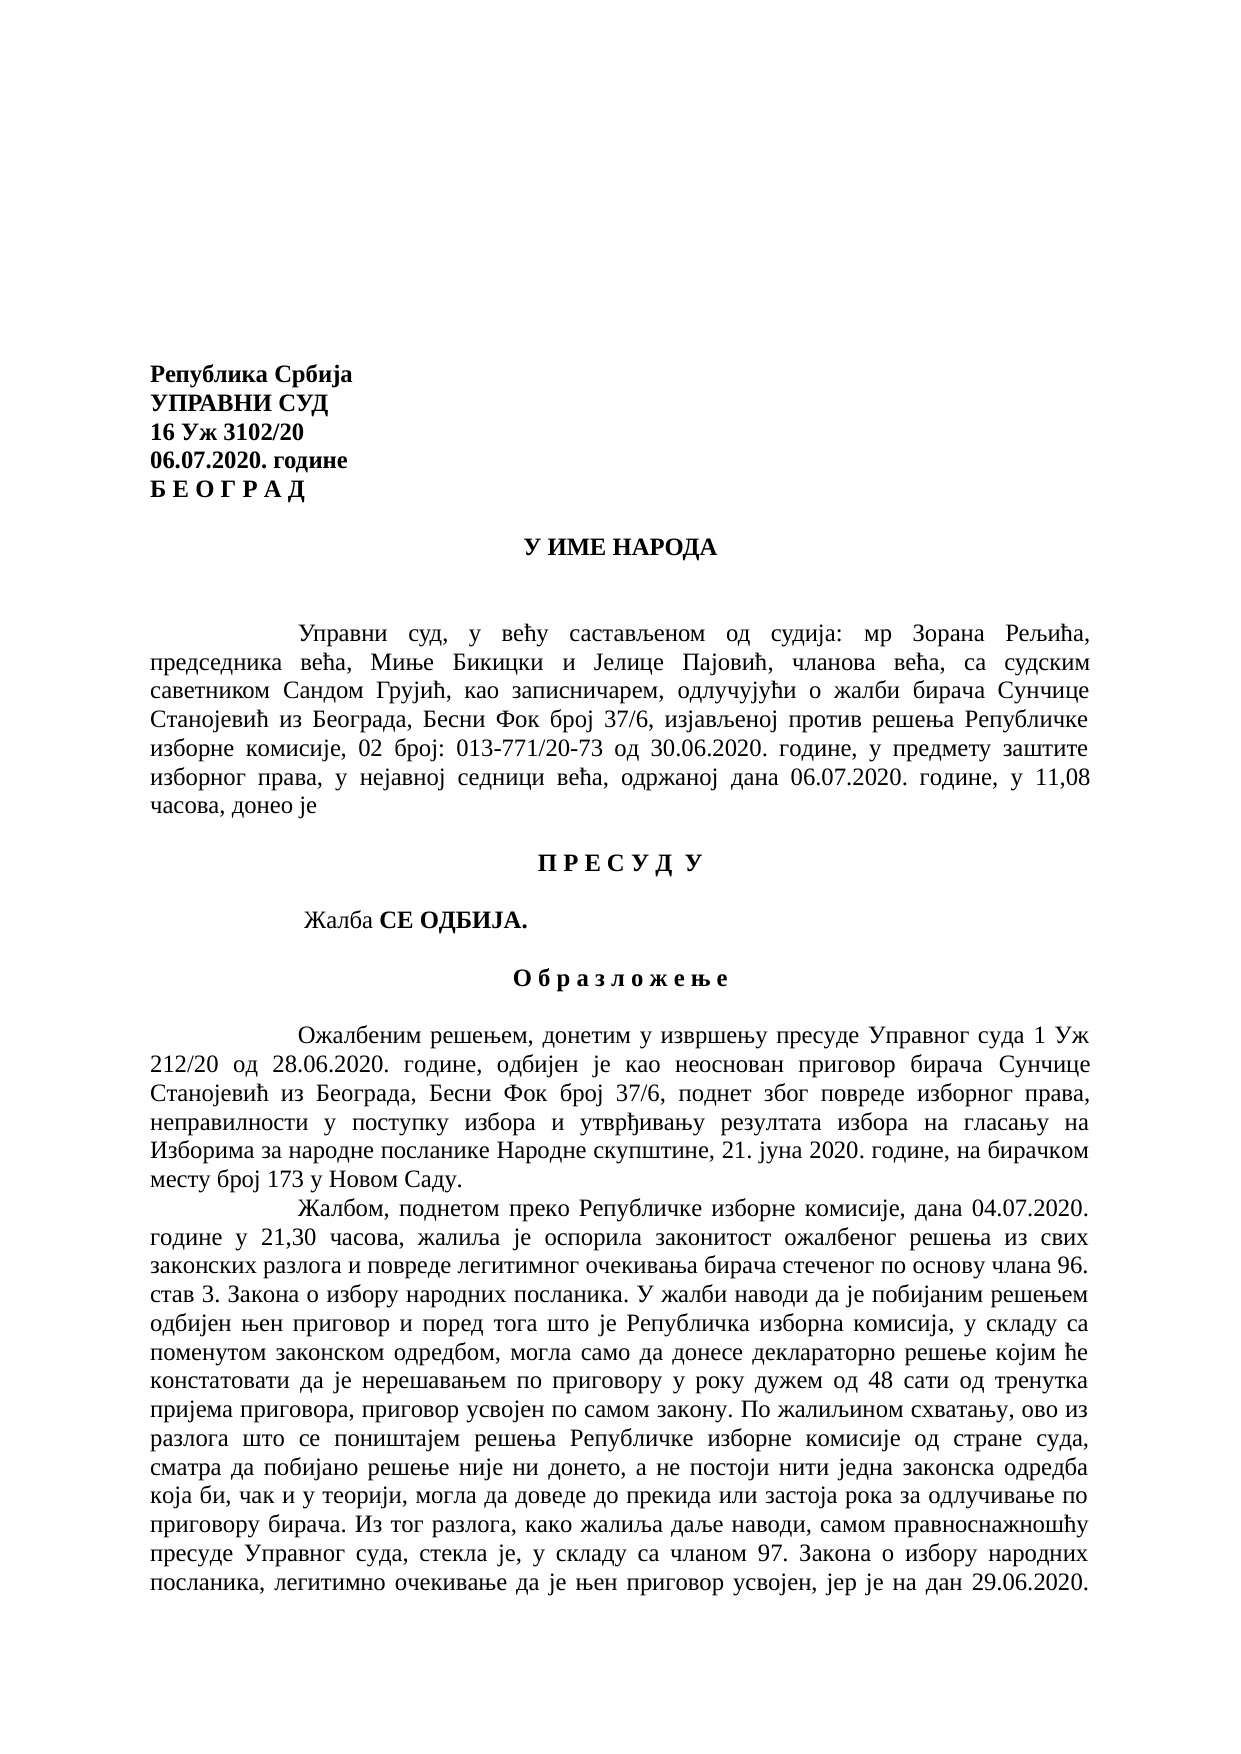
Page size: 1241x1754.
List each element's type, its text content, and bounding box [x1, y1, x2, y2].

text Жалба СЕ ОДБИЈА. [150, 905, 1090, 934]
text Управни суд, у већу састављеном од судија: мр Зорана Рељића, председника већа, Миње Бикицки и Јелице Пајовић, чланова већа, са судским саветником Сандом Грујић, као записничарем, одлучујући о жалби бирача Сунчице Станојевић из Београда, Бесни Фок број 37/6, изјављеној против решења Републичке изборне комисије, 02 број: 013-771/20-73 од 30.06.2020. године, у предмету заштите изборног права, у нејавној седници већа, одржаној дана 06.07.2020. године, у 11,08 часова, донео је [150, 618, 1090, 819]
text О б р а з л о ж е њ е [150, 963, 1090, 992]
text Б Е О Г Р А Д [150, 474, 1090, 503]
text У ИМЕ НАРОДА [150, 532, 1090, 560]
text Ожалбеним решењем, донетим у извршењу пресуде Управног суда 1 Уж 212/20 од 28.06.2020. године, одбијен је као неоснован приговор бирача Сунчице Станојевић из Београда, Бесни Фок број 37/6, поднет због повреде изборног права, неправилности у поступку избора и утврђивању резултата избора на гласању на Изборима за народне посланике Народне скупштине, 21. јуна 2020. године, на бирачком месту број 173 у Новом Саду. [150, 1020, 1090, 1193]
text 16 Уж 3102/20 [150, 417, 1090, 445]
text Република Србија [150, 148, 1090, 388]
text 06.07.2020. године [150, 445, 1090, 474]
text П Р Е С У Д У [150, 848, 1090, 877]
text УПРАВНИ СУД [150, 388, 1090, 417]
text Жалбом, поднетом преко Републичке изборне комисије, дана 04.07.2020. године у 21,30 часова, жалиља је оспорила законитост ожалбеног решења из свих законских разлога и повреде легитимног очекивања бирача стеченог по основу члана 96. став 3. Закона о избору народних посланика. У жалби наводи да је побијаним решењем одбијен њен приговор и поред тога што је Републичка изборна комисија, у складу са поменутом законском одредбом, могла само да донесе деклараторно решење којим ће констатовати да је нерешавањем по приговору у року дужем од 48 сати од тренутка пријема приговора, приговор усвојен по самом закону. По жалиљином схватању, ово из разлога што се поништајем решења Републичке изборне комисије од стране суда, сматра да побијано решење није ни донето, а не постоји нити једна законска одредба која би, чак и у теорији, могла да доведе до прекида или застоја рока за одлучивање по приговору бирача. Из тог разлога, како жалиља даље наводи, самом правноснажношћу пресуде Управног суда, стекла је, у складу са чланом 97. Закона о избору народних посланика, легитимно очекивање да је њен приговор усвојен, јер је на дан 29.06.2020. [150, 1193, 1090, 1595]
